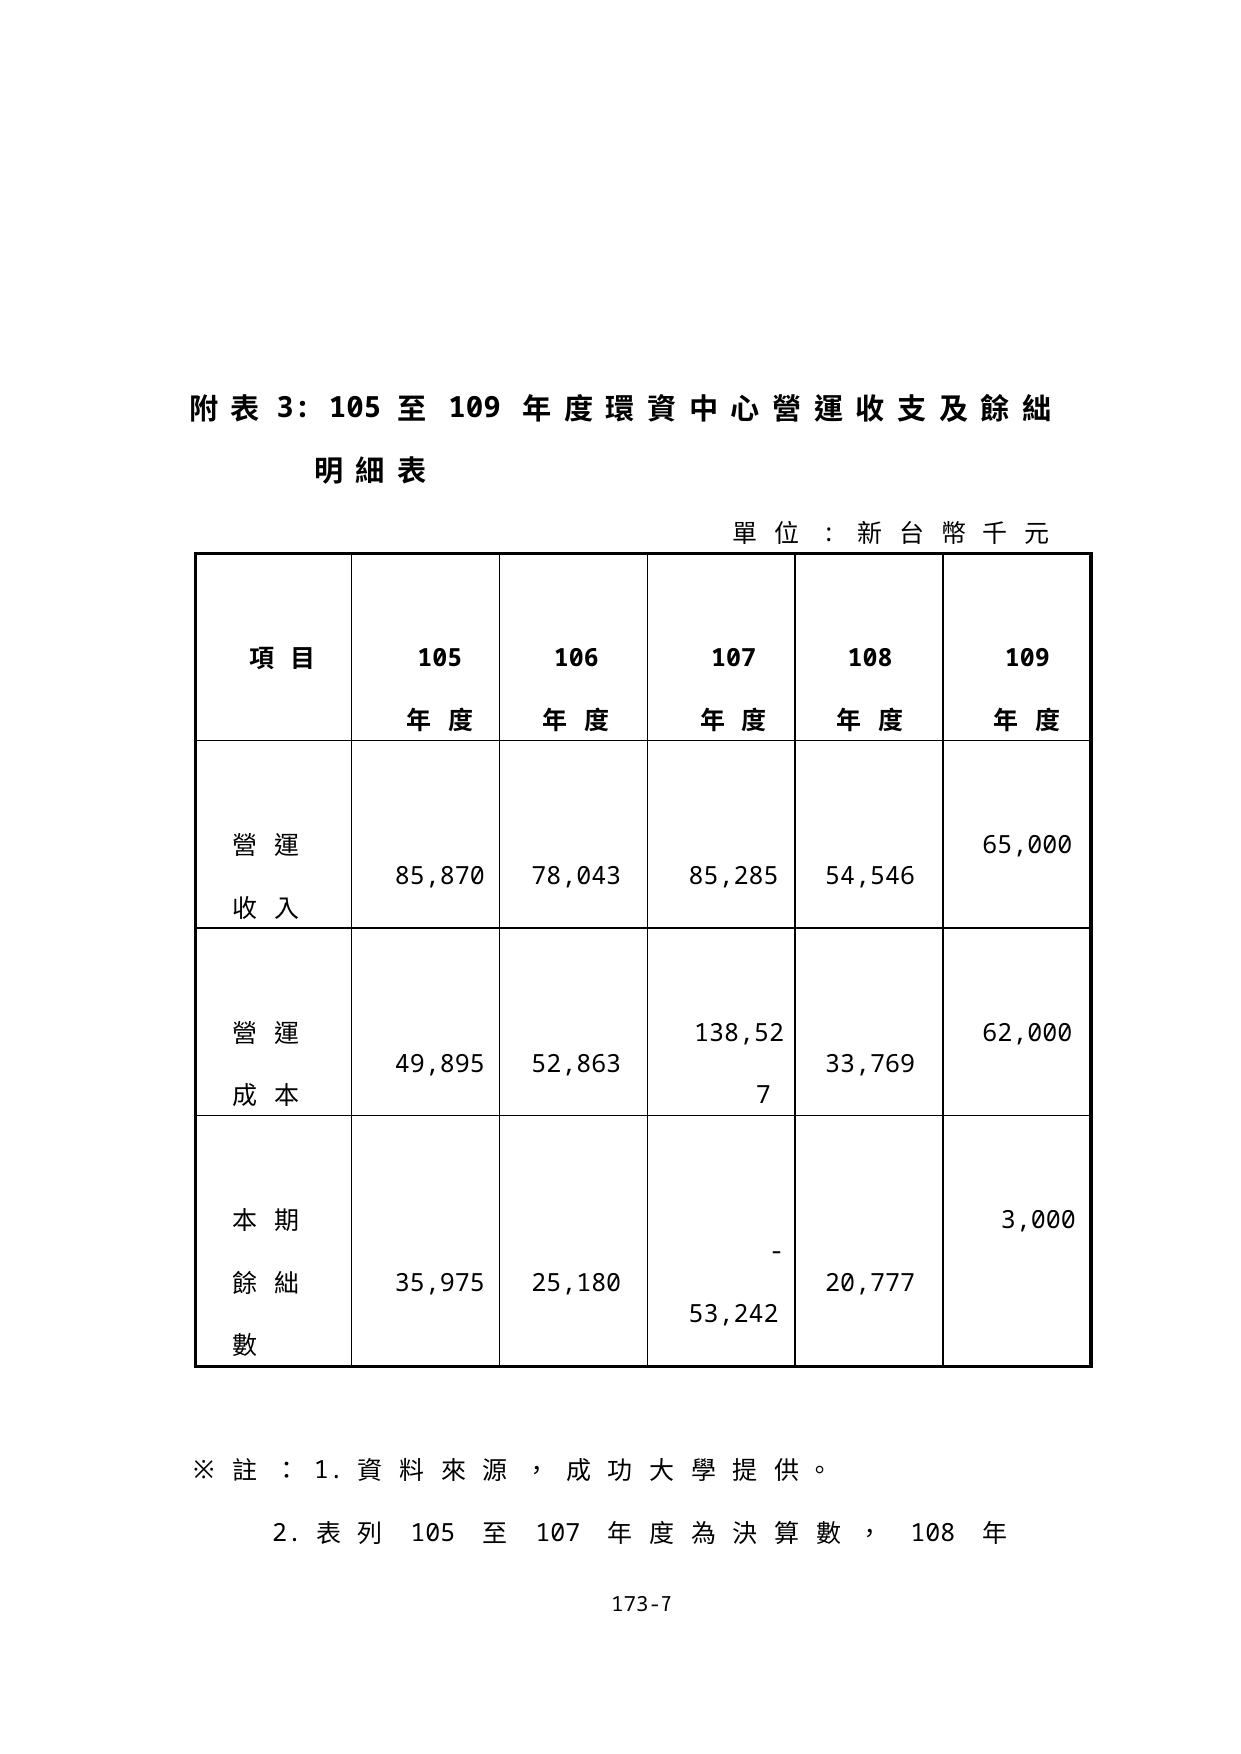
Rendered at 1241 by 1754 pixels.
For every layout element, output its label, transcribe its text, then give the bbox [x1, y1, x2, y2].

table_cell 33,769 [796, 929, 942, 1115]
table_cell 65,000 [944, 741, 1089, 927]
table_header 109年度 [944, 555, 1089, 740]
table_header 107年度 [648, 555, 794, 740]
text ※註：1.資料來源，成功大學提供。 [183, 1427, 1058, 1490]
table_cell 49,895 [352, 929, 499, 1115]
table_cell 3,000 [944, 1116, 1089, 1365]
table_cell 78,043 [500, 741, 647, 927]
table_cell 35,975 [352, 1116, 499, 1365]
text 單位:新台幣千元 [271, 490, 1058, 552]
table_cell 本期餘絀數 [197, 1116, 351, 1365]
table_cell 54,546 [796, 741, 942, 927]
table_cell 25,180 [500, 1116, 647, 1365]
table_cell 營運成本 [197, 929, 351, 1115]
table_header 106年度 [500, 555, 647, 740]
text 附表3: 105至109年度環資中心營運收支及餘絀明細表 [181, 365, 1058, 490]
table_cell 85,870 [352, 741, 499, 927]
table_cell 138,527 [648, 929, 794, 1115]
table_cell 20,777 [796, 1116, 942, 1365]
table_header 105年度 [352, 555, 499, 740]
table_header 項目 [197, 555, 351, 740]
table_cell 62,000 [944, 929, 1089, 1115]
table_cell 52,863 [500, 929, 647, 1115]
table_cell 85,285 [648, 741, 794, 927]
text 2.表列105至107年度為決算數，108年 [257, 1490, 1056, 1552]
table_cell 營運收入 [197, 741, 351, 927]
table_header 108年度 [796, 555, 942, 740]
table_cell -53,242 [648, 1116, 794, 1365]
